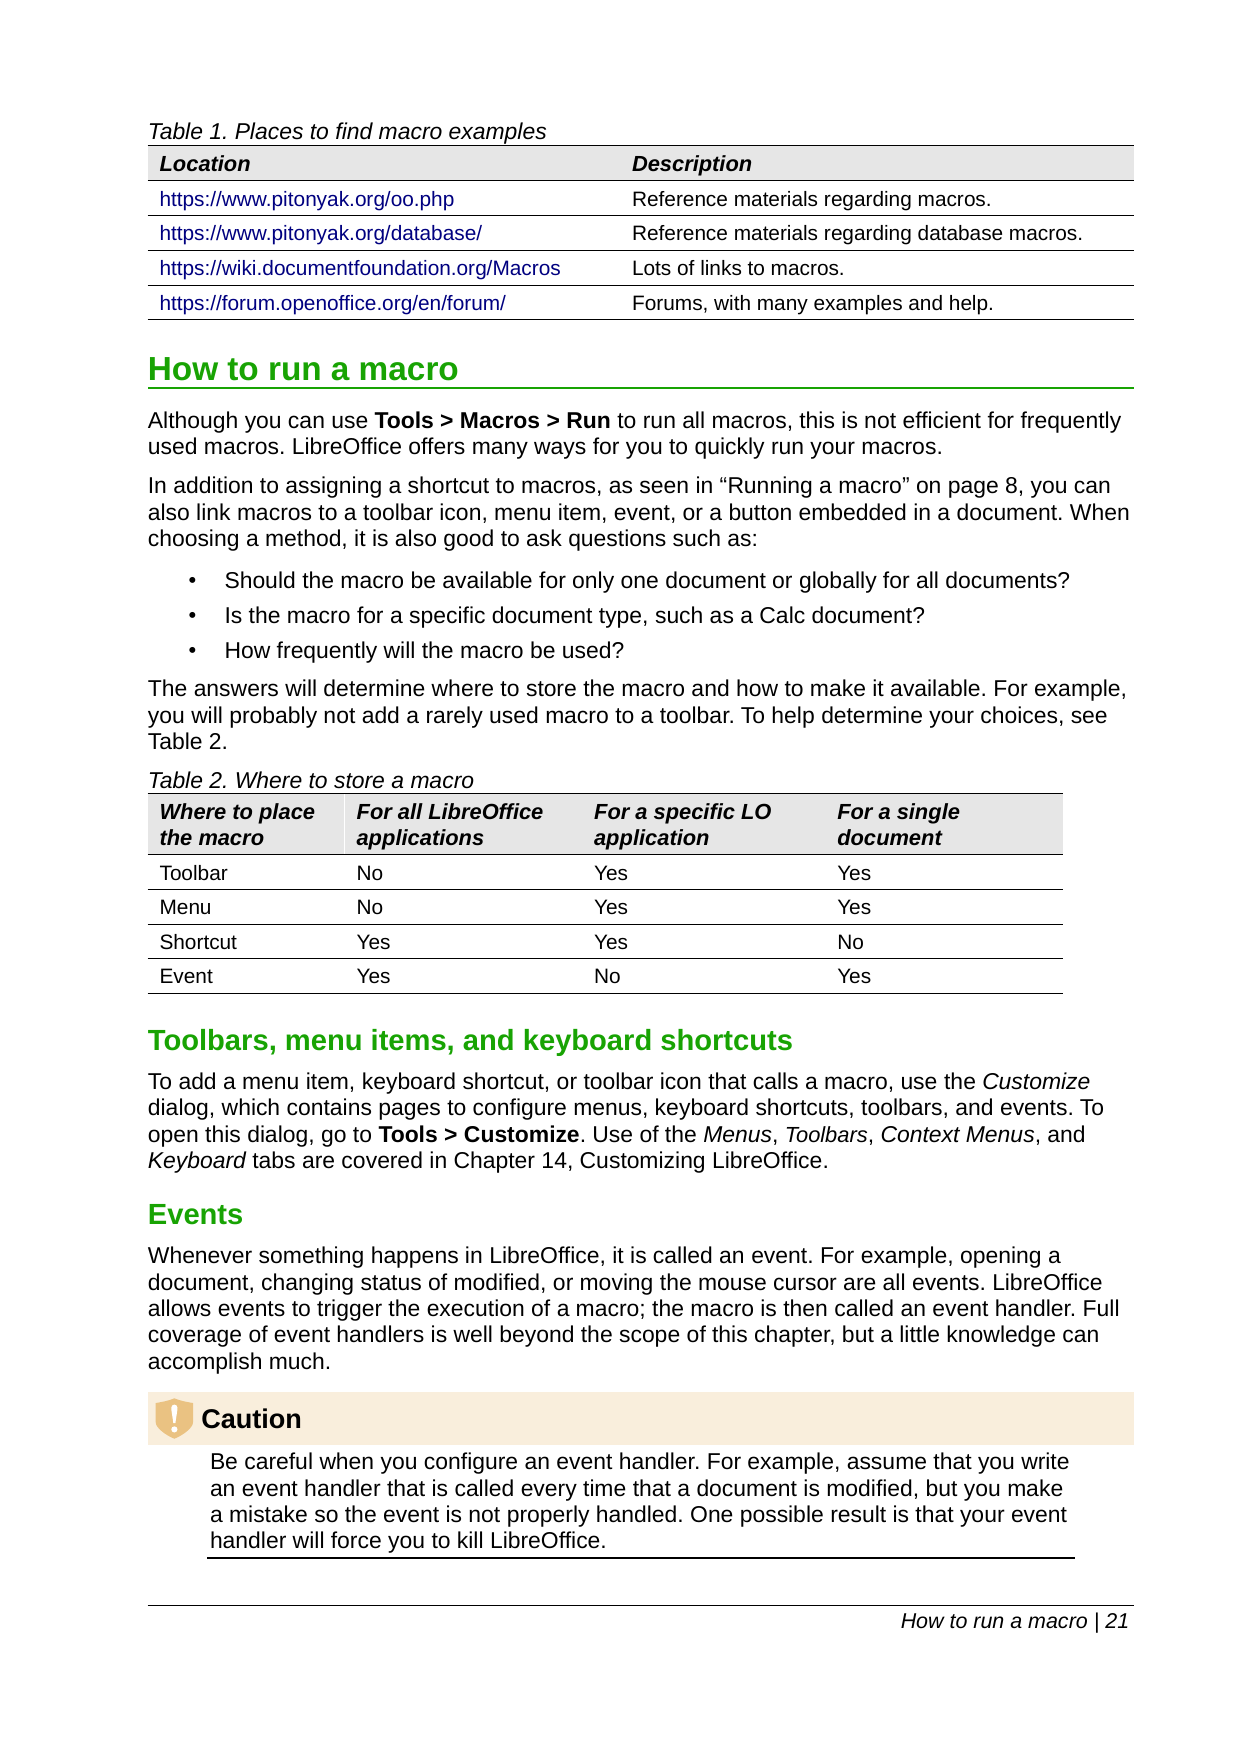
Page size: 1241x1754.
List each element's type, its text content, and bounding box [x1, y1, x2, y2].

table_cell Forums, with many examples and help. [620, 286, 1134, 319]
subtitle How to run a macro [148, 349, 1134, 387]
table_header Where to place the macro [148, 794, 344, 854]
subtitle Toolbars, menu items, and keyboard shortcuts [148, 1023, 1134, 1056]
text Be careful when you configure an event handler. For example, assume that you write an event handler that is called every time that a document is modified, but you make a mistake so the event is not properly handled. One possible result is that your event handler will force you to kill LibreOffice. [207, 1445, 1075, 1557]
text Table 1. Places to find macro examples [148, 118, 1134, 144]
table_cell No [345, 890, 582, 924]
table_cell Yes [345, 959, 582, 993]
table_header Location [148, 146, 620, 180]
table_cell Reference materials regarding macros. [620, 181, 1134, 215]
table_cell https://wiki.documentfoundation.org/Macros [148, 251, 620, 284]
table_cell No [825, 925, 1063, 958]
text To add a menu item, keyboard shortcut, or toolbar icon that calls a macro, use the Customize dialog, which contains pages to configure menus, keyboard shortcuts, toolbars, and events. To open this dialog, go to Tools > Customize. Use of the Menus, Toolbars, Context Menus, and Keyboard tabs are covered in Chapter 14, Customizing LibreOffice. [148, 1068, 1134, 1173]
list Although you can use Tools > Macros > Run to run all macros, this is not efficient for frequently used macros. LibreOffice offers many ways for you to quickly run your macros. [148, 407, 1134, 460]
table_cell Yes [582, 925, 825, 958]
table_header For all LibreOffice applications [345, 794, 582, 854]
table_cell https://www.pitonyak.org/oo.php [148, 181, 620, 215]
table_header For a specific LO application [582, 794, 825, 854]
list Should the macro be available for only one document or globally for all documents? [185, 564, 1134, 593]
table_header For a single document [825, 794, 1063, 854]
table_cell Shortcut [148, 925, 344, 958]
table_cell No [345, 855, 582, 889]
table_cell Reference materials regarding database macros. [620, 216, 1134, 250]
table_cell https://www.pitonyak.org/database/ [148, 216, 620, 250]
table_cell Yes [345, 925, 582, 958]
table_cell No [582, 959, 825, 993]
table_cell Toolbar [148, 855, 344, 889]
subtitle Events [148, 1197, 1134, 1231]
table_cell Event [148, 959, 344, 993]
table_cell Menu [148, 890, 344, 924]
text The answers will determine where to store the macro and how to make it available. For example, you will probably not add a rarely used macro to a toolbar. To help determine your choices, see Table 2. [148, 675, 1134, 754]
table_cell Yes [825, 959, 1063, 993]
table_header Description [620, 146, 1134, 180]
list How frequently will the macro be used? [185, 634, 1134, 666]
subtitle Caution [148, 1392, 1134, 1445]
text Whenever something happens in LibreOffice, it is called an event. For example, opening a document, changing status of modified, or moving the mouse cursor are all events. LibreOffice allows events to trigger the execution of a macro; the macro is then called an event handler. Full coverage of event handlers is well beyond the scope of this chapter, but a little knowledge can accomplish much. [148, 1242, 1134, 1374]
table_cell Yes [825, 890, 1063, 924]
table_cell https://forum.openoffice.org/en/forum/ [148, 286, 620, 319]
text Table 2. Where to store a macro [148, 767, 1134, 793]
table_cell Yes [582, 890, 825, 924]
list Is the macro for a specific document type, such as a Calc document? [185, 599, 1134, 628]
table_cell Yes [825, 855, 1063, 889]
table_cell Lots of links to macros. [620, 251, 1134, 284]
table_cell Yes [582, 855, 825, 889]
list In addition to assigning a shortcut to macros, as seen in “Running a macro” on page 8, you can also link macros to a toolbar icon, menu item, event, or a button embedded in a document. When choosing a method, it is also good to ask questions such as: [148, 472, 1134, 551]
